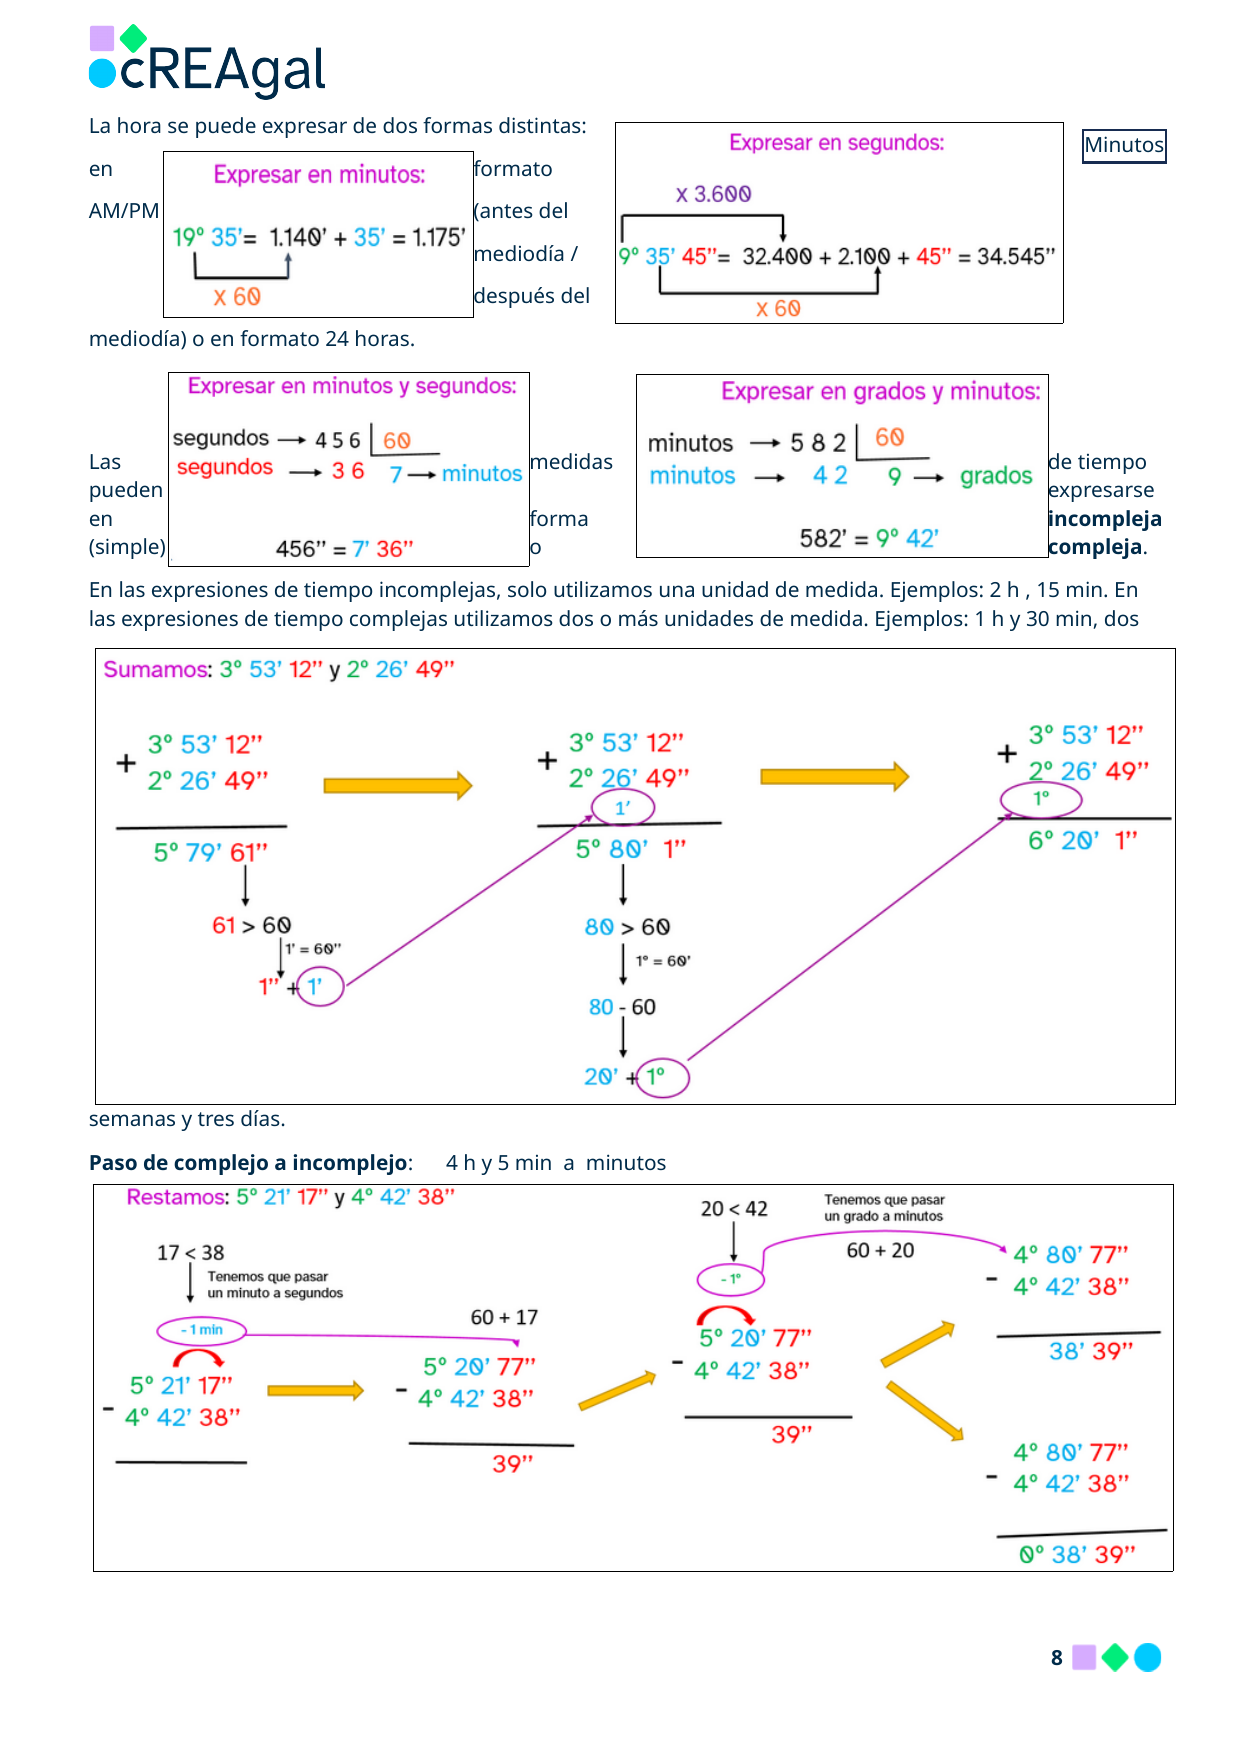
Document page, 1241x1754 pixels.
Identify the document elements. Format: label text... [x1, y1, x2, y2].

picture [617, 125, 1060, 320]
text Las medidas de tiempo pueden expresarse en forma incompleja (simple) o compleja. [530, 447, 1169, 561]
picture [1151, 1660, 1162, 1672]
picture [98, 650, 1173, 1102]
picture [638, 376, 1045, 555]
text La hora se puede expresar de dos formas distintas: en formato AM/PM (antes del mediodía / después del mediodía) o en formato 24 horas. [88, 111, 655, 353]
picture [166, 153, 470, 315]
picture [1152, 1643, 1162, 1654]
picture [1072, 1643, 1145, 1672]
text En las expresiones de tiempo incomplejas, solo utilizamos una unidad de medida. Ejemplos: 2 h , 15 min. En las expresiones de tiempo complejas utilizamos dos o más unidades de medida. Ejemplos: 1 h y 30 min, dos semanas y tres días. [88, 575, 1169, 1133]
picture [88, 24, 325, 100]
text Las medidas de tiempo pueden expresarse en forma incompleja (simple) o compleja. [88, 447, 168, 561]
picture [95, 1186, 1170, 1569]
text Paso de complejo a incomplejo: 4 h y 5 min a minutos [88, 1148, 1169, 1176]
picture [171, 375, 527, 563]
